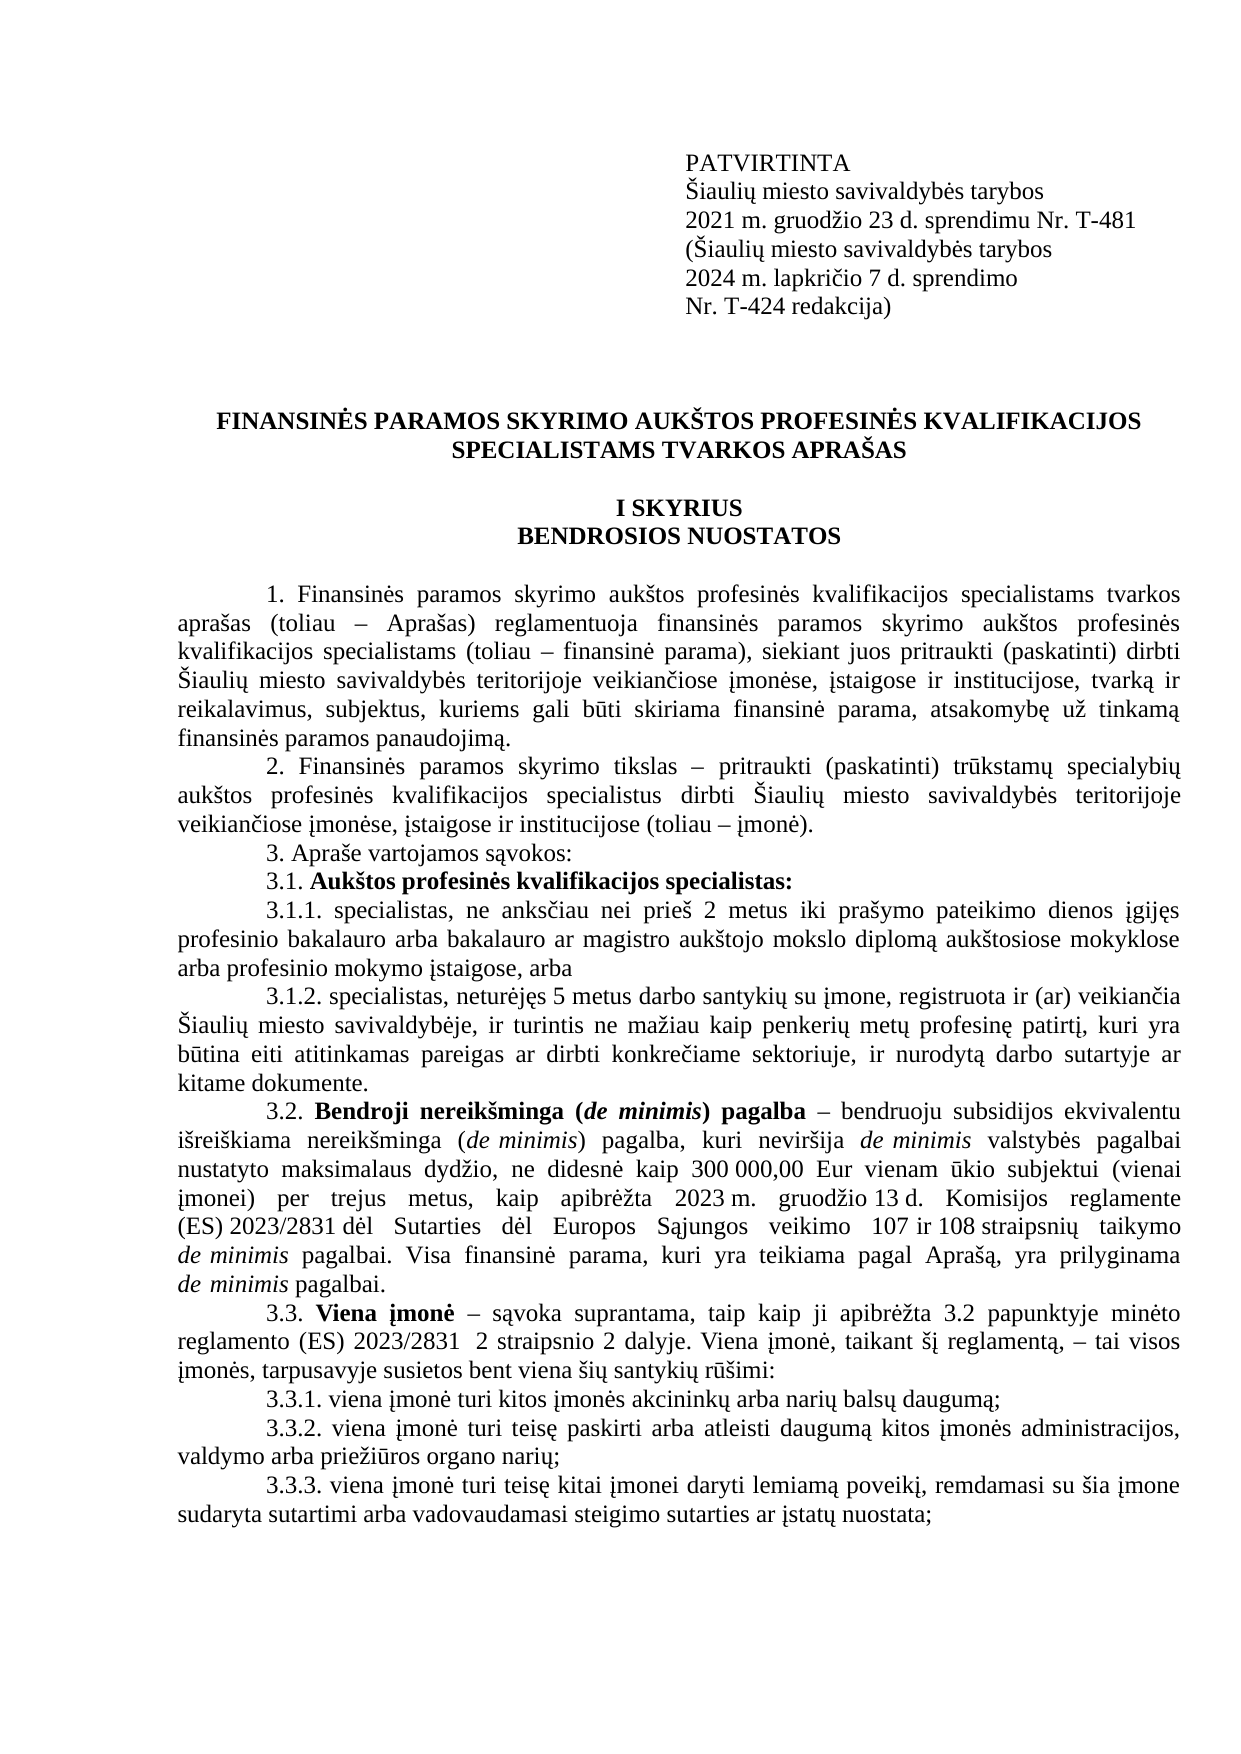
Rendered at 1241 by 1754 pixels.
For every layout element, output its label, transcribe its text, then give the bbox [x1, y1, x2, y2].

text (Šiaulių miesto savivaldybės tarybos [177, 234, 1181, 263]
text I SKYRIUS [177, 493, 1181, 521]
text 3.3.2. viena įmonė turi teisę paskirti arba atleisti daugumą kitos įmonės administracijos, valdymo arba priežiūros organo narių; [177, 1413, 1181, 1470]
text 2. Finansinės paramos skyrimo tikslas – pritraukti (paskatinti) trūkstamų specialybių aukštos profesinės kvalifikacijos specialistus dirbti Šiaulių miesto savivaldybės teritorijoje veikiančiose įmonėse, įstaigose ir institucijose (toliau – įmonė). [177, 751, 1181, 838]
text FINANSINĖS PARAMOS SKYRIMO AUKŠTOS PROFESINĖS KVALIFIKACIJOS SPECIALISTAMS TVARKOS APRAŠAS [177, 406, 1181, 464]
text 3.1.2. specialistas, neturėjęs 5 metus darbo santykių su įmone, registruota ir (ar) veikiančia Šiaulių miesto savivaldybėje, ir turintis ne mažiau kaip penkerių metų profesinę patirtį, kuri yra būtina eiti atitinkamas pareigas ar dirbti konkrečiame sektoriuje, ir nurodytą darbo sutartyje ar kitame dokumente. [177, 981, 1181, 1096]
text 1. Finansinės paramos skyrimo aukštos profesinės kvalifikacijos specialistams tvarkos aprašas (toliau – Aprašas) reglamentuoja finansinės paramos skyrimo aukštos profesinės kvalifikacijos specialistams (toliau – finansinė parama), siekiant juos pritraukti (paskatinti) dirbti Šiaulių miesto savivaldybės teritorijoje veikiančiose įmonėse, įstaigose ir institucijose, tvarką ir reikalavimus, subjektus, kuriems gali būti skiriama finansinė parama, atsakomybę už tinkamą finansinės paramos panaudojimą. [177, 579, 1181, 751]
text 3.1.1. specialistas, ne anksčiau nei prieš 2 metus iki prašymo pateikimo dienos įgijęs profesinio bakalauro arba bakalauro ar magistro aukštojo mokslo diplomą aukštosiose mokyklose arba profesinio mokymo įstaigose, arba [177, 895, 1181, 981]
text 3.3. Viena įmonė – sąvoka suprantama, taip kaip ji apibrėžta 3.2 papunktyje minėto reglamento (ES) 2023/2831 2 straipsnio 2 dalyje. Viena įmonė, taikant šį reglamentą, – tai visos įmonės, tarpusavyje susietos bent viena šių santykių rūšimi: [177, 1298, 1181, 1384]
text 3.3.3. viena įmonė turi teisę kitai įmonei daryti lemiamą poveikį, remdamasi su šia įmone sudaryta sutartimi arba vadovaudamasi steigimo sutarties ar įstatų nuostata; [177, 1470, 1181, 1528]
text 3.1. Aukštos profesinės kvalifikacijos specialistas: [177, 866, 1181, 895]
text PATVIRTINTA [177, 148, 1181, 176]
text 3.3.1. viena įmonė turi kitos įmonės akcininkų arba narių balsų daugumą; [177, 1384, 1181, 1413]
text 3.2. Bendroji nereikšminga (de minimis) pagalba – bendruoju subsidijos ekvivalentu išreiškiama nereikšminga (de minimis) pagalba, kuri neviršija de minimis valstybės pagalbai nustatyto maksimalaus dydžio, ne didesnė kaip 300 000,00 Eur vienam ūkio subjektui (vienai įmonei) per trejus metus, kaip apibrėžta 2023 m. gruodžio 13 d. Komisijos reglamente (ES) 2023/2831 dėl Sutarties dėl Europos Sąjungos veikimo 107 ir 108 straipsnių taikymo de minimis pagalbai. Visa finansinė parama, kuri yra teikiama pagal Aprašą, yra prilyginama de minimis pagalbai. [177, 1096, 1181, 1298]
text BENDROSIOS NUOSTATOS [177, 521, 1181, 550]
text Nr. T-424 redakcija) [177, 291, 1181, 320]
text 2024 m. lapkričio 7 d. sprendimo [177, 263, 1181, 291]
text 2021 m. gruodžio 23 d. sprendimu Nr. T-481 [177, 205, 1181, 234]
text Šiaulių miesto savivaldybės tarybos [177, 176, 1181, 205]
text 3. Apraše vartojamos sąvokos: [177, 838, 1181, 866]
